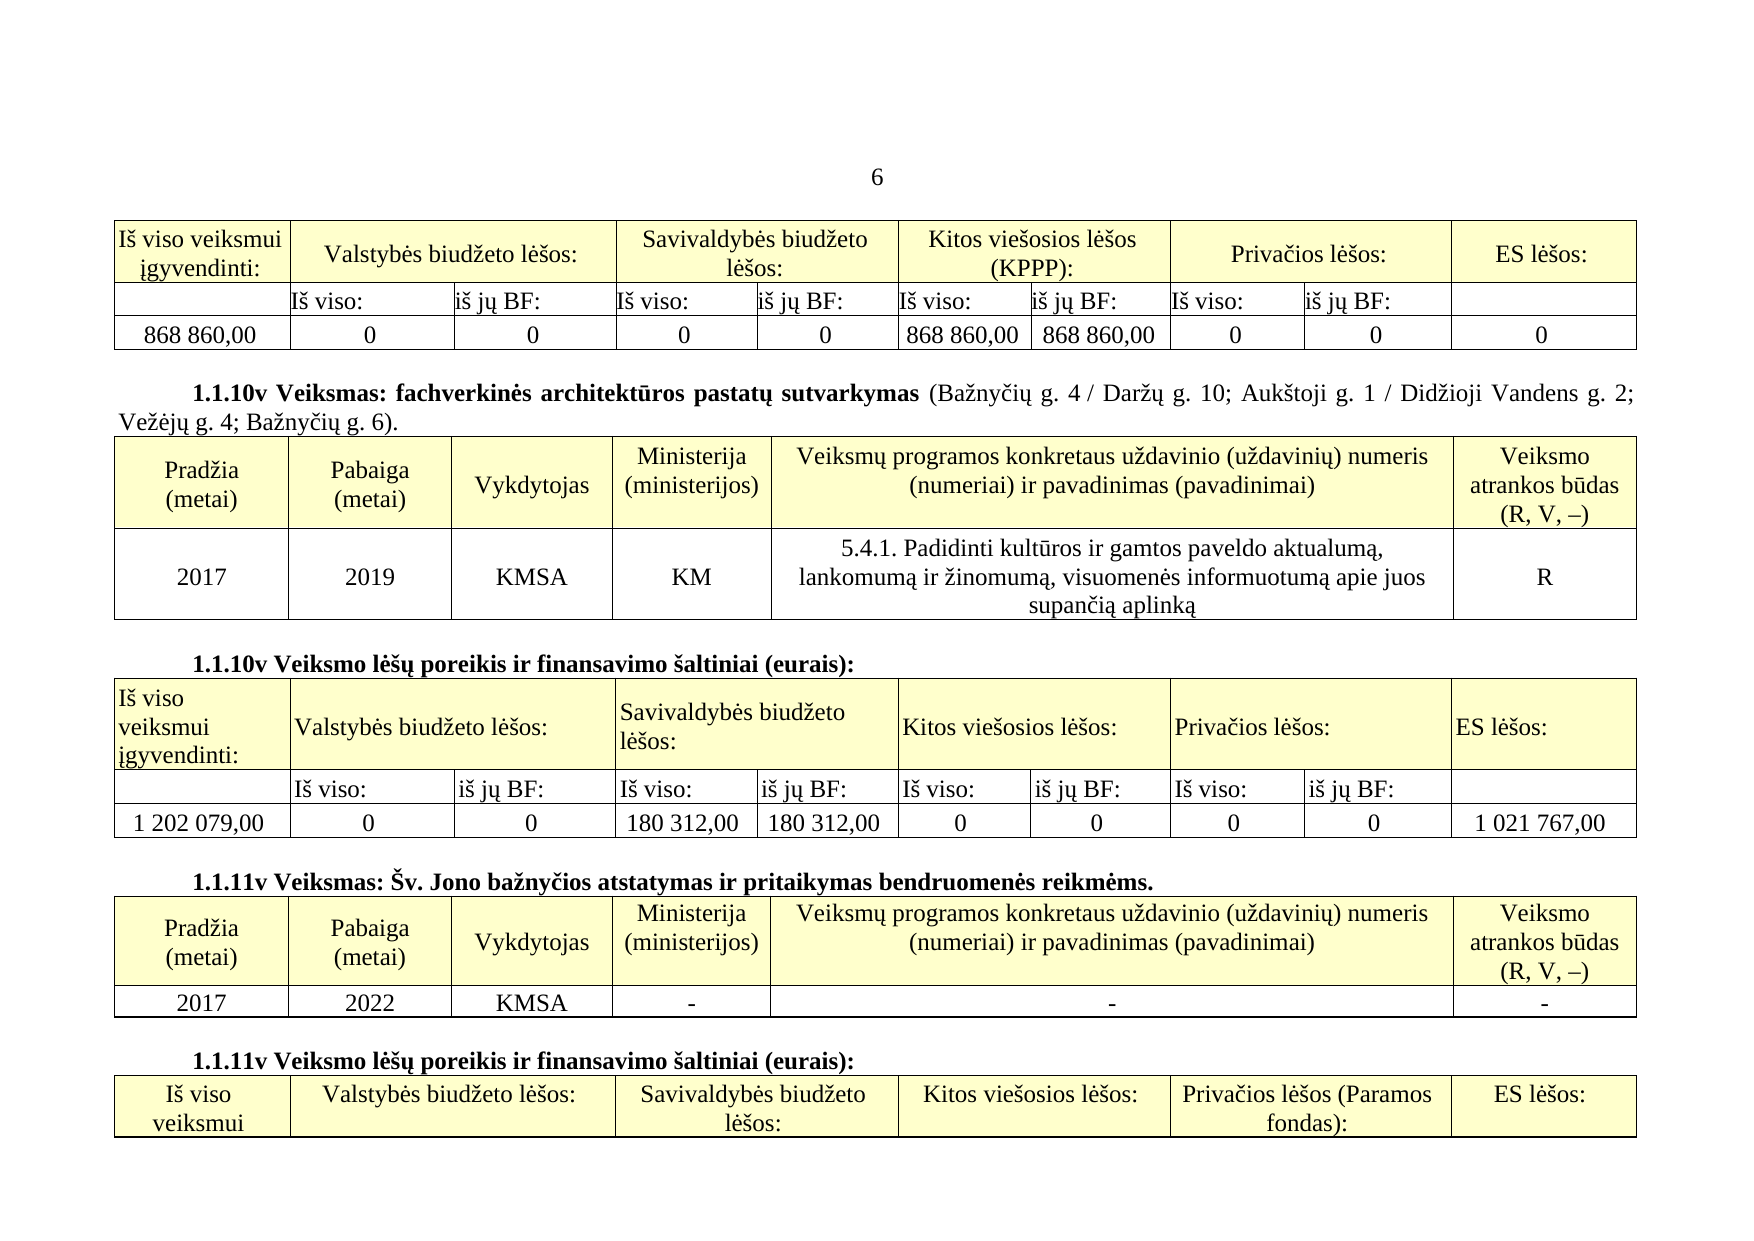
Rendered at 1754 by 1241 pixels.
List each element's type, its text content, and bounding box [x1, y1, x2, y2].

table_cell 0 [1171, 804, 1304, 837]
text 1.1.10v Veiksmas: fachverkinės architektūros pastatų sutvarkymas (Bažnyčių g. 4 / Daržų g. 10; Aukštoji g. 1 / Didžioji Vandens g. 2; Vežėjų g. 4; Bažnyčių g. 6). [118, 378, 1636, 436]
table_header Valstybės biudžeto lėšos: [291, 221, 616, 282]
table_cell 0 [1452, 316, 1636, 348]
table_cell 180 312,00 [758, 804, 898, 837]
table_cell 868 860,00 [1032, 316, 1170, 348]
table_header Savivaldybės biudžeto lėšos: [617, 221, 898, 282]
table_header ES lėšos: [1452, 1076, 1636, 1136]
table_cell 0 [1305, 804, 1451, 837]
table_header Pradžia (metai) [115, 897, 288, 985]
table_cell iš jų BF: [758, 283, 898, 315]
table_cell iš jų BF: [1032, 283, 1170, 315]
table_header Kitos viešosios lėšos (KPPP): [899, 221, 1170, 282]
table_cell - [771, 986, 1453, 1016]
table_header Savivaldybės biudžeto lėšos: [616, 1076, 898, 1136]
table_cell KMSA [452, 529, 612, 619]
table_header Pabaiga (metai) [289, 437, 451, 527]
table_cell iš jų BF: [455, 770, 615, 803]
table_header Vykdytojas [452, 897, 612, 985]
table_cell [1452, 770, 1636, 803]
table_header ES lėšos: [1452, 679, 1636, 769]
table_cell Iš viso: [291, 770, 454, 803]
table_cell [115, 283, 290, 315]
table_cell Iš viso: [616, 770, 757, 803]
table_cell 868 860,00 [899, 316, 1031, 348]
table_header Kitos viešosios lėšos: [899, 1076, 1170, 1136]
table_cell KMSA [452, 986, 612, 1016]
table_header Ministerija (ministerijos) [613, 437, 771, 527]
table_cell KM [613, 529, 771, 619]
table_header Valstybės biudžeto lėšos: [291, 679, 615, 769]
table_cell 0 [617, 316, 757, 348]
table_cell iš jų BF: [1305, 283, 1451, 315]
table_cell iš jų BF: [1031, 770, 1170, 803]
table_header Savivaldybės biudžeto lėšos: [616, 679, 898, 769]
table_header Vykdytojas [452, 437, 612, 527]
table_header Iš viso veiksmui įgyvendinti: [115, 679, 290, 769]
text 1.1.11v Veiksmo lėšų poreikis ir finansavimo šaltiniai (eurais): [118, 1046, 1636, 1075]
table_cell 2017 [115, 529, 288, 619]
table_header Veiksmo atrankos būdas (R, V, –) [1454, 437, 1636, 527]
table_cell Iš viso: [291, 283, 454, 315]
table_cell 0 [1171, 316, 1304, 348]
text 1.1.10v Veiksmo lėšų poreikis ir finansavimo šaltiniai (eurais): [118, 649, 1636, 678]
table_cell 0 [758, 316, 898, 348]
table_header Veiksmų programos konkretaus uždavinio (uždavinių) numeris (numeriai) ir pavadinimas (pavadinimai) [772, 437, 1453, 527]
table_header Privačios lėšos: [1171, 221, 1451, 282]
table_cell - [1454, 986, 1636, 1016]
table_header Pradžia (metai) [115, 437, 288, 527]
table_cell 180 312,00 [616, 804, 757, 837]
table_header Valstybės biudžeto lėšos: [291, 1076, 615, 1136]
table_header Veiksmo atrankos būdas (R, V, –) [1454, 897, 1636, 985]
table_cell 0 [455, 804, 615, 837]
table_cell Iš viso: [617, 283, 757, 315]
table_cell iš jų BF: [455, 283, 616, 315]
table_cell Iš viso: [1171, 770, 1304, 803]
table_header Privačios lėšos: [1171, 679, 1451, 769]
table_header ES lėšos: [1452, 221, 1636, 282]
table_header Ministerija (ministerijos) [613, 897, 770, 985]
table_cell Iš viso: [1171, 283, 1304, 315]
table_cell 0 [455, 316, 616, 348]
text 1.1.11v Veiksmas: Šv. Jono bažnyčios atstatymas ir pritaikymas bendruomenės reikmėms. [118, 867, 1636, 896]
table_cell - [613, 986, 770, 1016]
table_header Kitos viešosios lėšos: [899, 679, 1170, 769]
table_cell 868 860,00 [115, 316, 290, 348]
table_cell iš jų BF: [1305, 770, 1451, 803]
table_cell 1 021 767,00 [1452, 804, 1636, 837]
table_cell R [1454, 529, 1636, 619]
table_header Iš viso veiksmui [115, 1076, 290, 1136]
table_cell 0 [1305, 316, 1451, 348]
table_cell 2022 [289, 986, 451, 1016]
table_cell 2019 [289, 529, 451, 619]
table_cell Iš viso: [899, 283, 1031, 315]
table_header Privačios lėšos (Paramos fondas): [1171, 1076, 1451, 1136]
table_cell 0 [899, 804, 1030, 837]
table_cell 1 202 079,00 [115, 804, 290, 837]
table_cell [1452, 283, 1636, 315]
table_cell 0 [1031, 804, 1170, 837]
table_cell 2017 [115, 986, 288, 1016]
table_cell 5.4.1. Padidinti kultūros ir gamtos paveldo aktualumą, lankomumą ir žinomumą, visuomenės informuotumą apie juos supančią aplinką [772, 529, 1453, 619]
table_cell iš jų BF: [758, 770, 898, 803]
table_header Pabaiga (metai) [289, 897, 451, 985]
table_header Iš viso veiksmui įgyvendinti: [115, 221, 290, 282]
table_cell 0 [291, 316, 454, 348]
table_cell [115, 770, 290, 803]
table_header Veiksmų programos konkretaus uždavinio (uždavinių) numeris (numeriai) ir pavadinimas (pavadinimai) [771, 897, 1453, 985]
table_cell Iš viso: [899, 770, 1030, 803]
table_cell 0 [291, 804, 454, 837]
